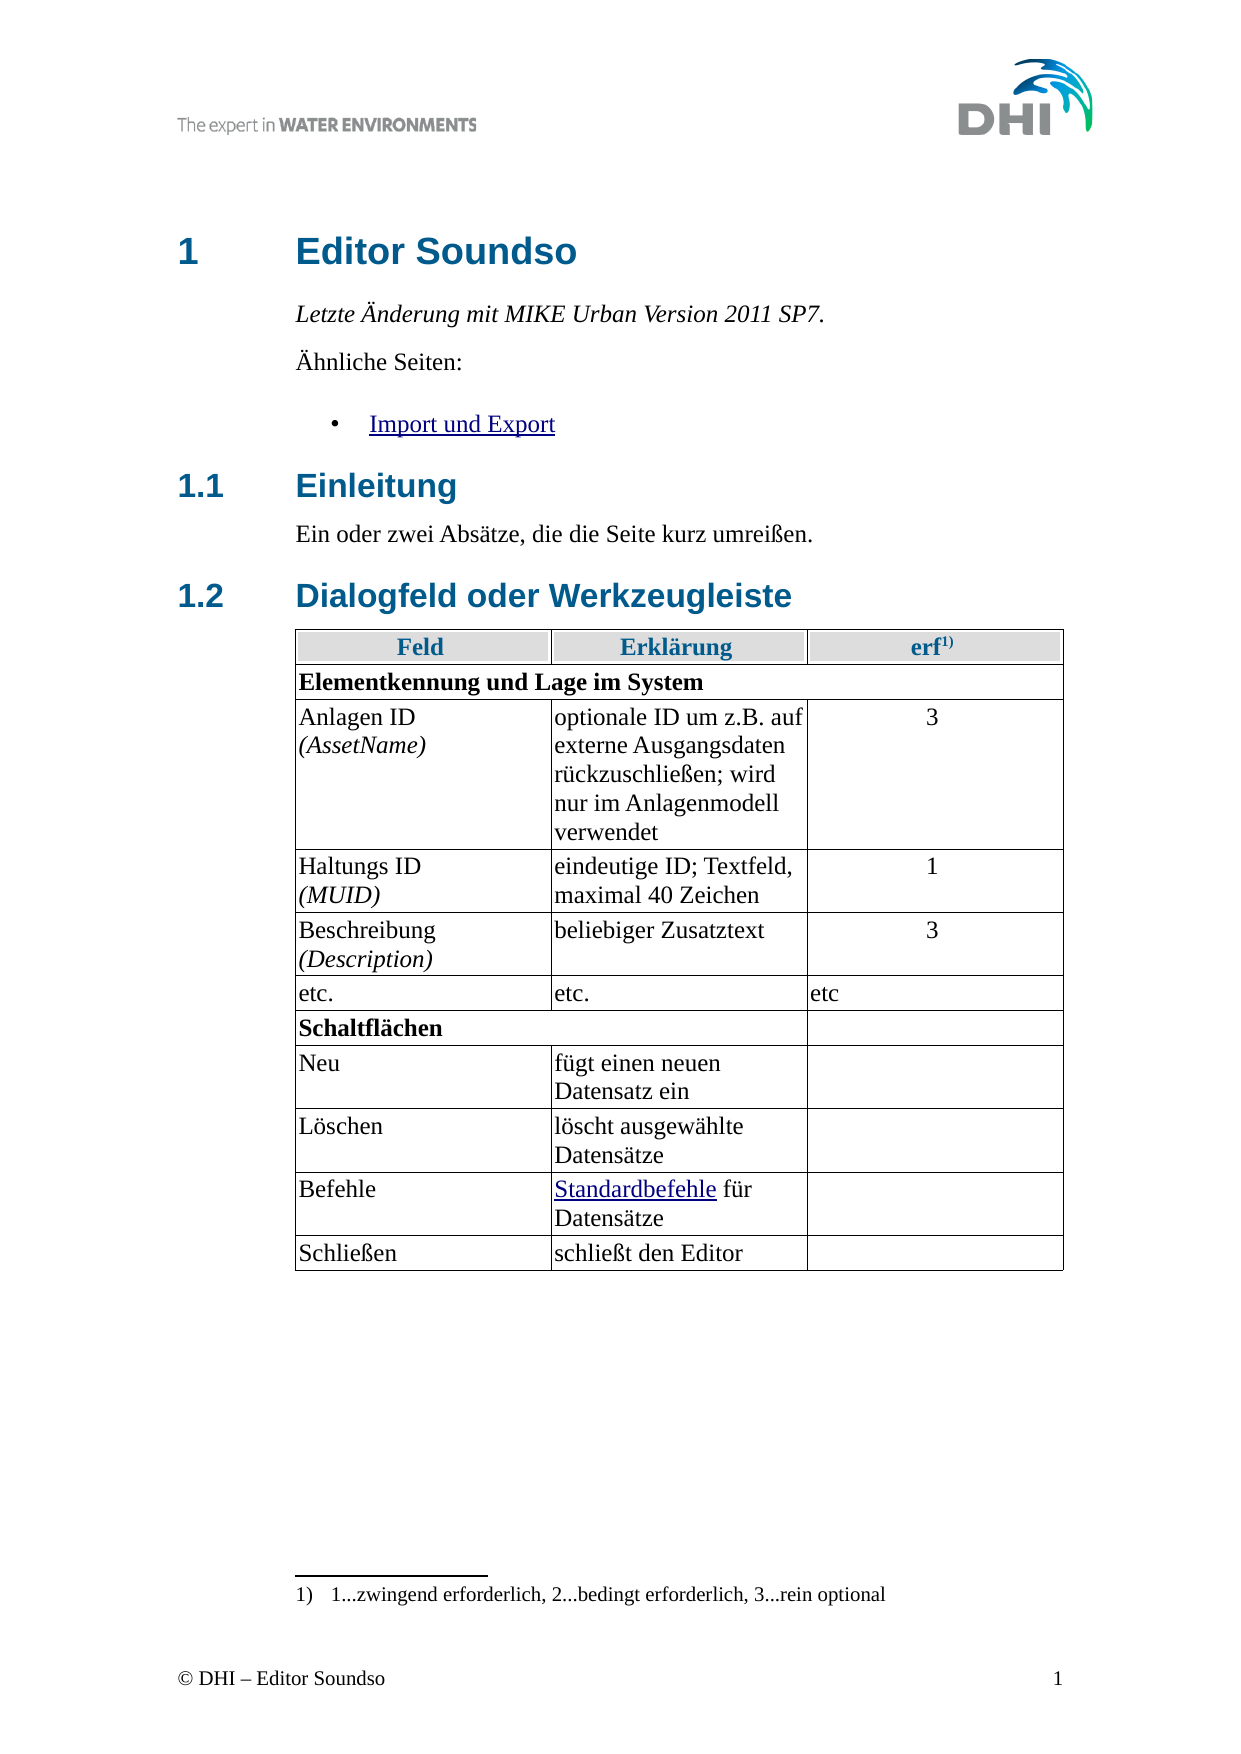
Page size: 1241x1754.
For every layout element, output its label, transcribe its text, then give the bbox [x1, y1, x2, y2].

table_cell 3 [808, 913, 1063, 975]
table_cell Schließen [296, 1236, 551, 1270]
table_cell [808, 1173, 1063, 1235]
table_cell Befehle [296, 1173, 551, 1235]
subtitle Dialogfeld oder Werkzeugleiste [177, 576, 1063, 614]
table_cell [808, 1109, 1063, 1172]
table_cell Anlagen ID (AssetName) [296, 700, 551, 848]
table_header erf [808, 630, 1063, 664]
table_cell [808, 1236, 1063, 1270]
table_cell Löschen [296, 1109, 551, 1172]
picture [177, 117, 477, 135]
subtitle Editor Soundso [177, 229, 1063, 272]
table_cell Neu [296, 1046, 551, 1108]
subtitle Einleitung [177, 466, 1063, 504]
text Letzte Änderung mit MIKE Urban Version 2011 SP7. [295, 299, 1063, 328]
table_cell 1 [808, 850, 1063, 912]
table_cell beliebiger Zusatztext [552, 913, 807, 975]
text Ähnliche Seiten: [295, 347, 1063, 375]
table_cell Elementkennung und Lage im System [296, 665, 1063, 699]
table_cell etc. [552, 976, 807, 1010]
table_cell Haltungs ID (MUID) [296, 850, 551, 912]
table_cell fügt einen neuen Datensatz ein [552, 1046, 807, 1108]
table_cell 3 [808, 700, 1063, 848]
table_header Erklärung [552, 630, 807, 664]
table_header Feld [296, 630, 551, 664]
text Ein oder zwei Absätze, die die Seite kurz umreißen. [295, 519, 1063, 548]
table_cell etc. [296, 976, 551, 1010]
table_cell eindeutige ID; Textfeld, maximal 40 Zeichen [552, 850, 807, 912]
table_cell schließt den Editor [552, 1236, 807, 1270]
table_cell Beschreibung (Description) [296, 913, 551, 975]
table_cell löscht ausgewählte Datensätze [552, 1109, 807, 1172]
picture [958, 59, 1093, 135]
list Import und Export [339, 409, 1063, 438]
table_cell [808, 1046, 1063, 1108]
table_cell optionale ID um z.B. auf externe Ausgangsdaten rückzuschließen; wird nur im Anlagenmodell verwendet [552, 700, 807, 848]
table_cell Schaltflächen [296, 1011, 807, 1045]
table_cell etc [808, 976, 1063, 1010]
table_cell Standardbefehle für Datensätze [552, 1173, 807, 1235]
table_cell [808, 1011, 1063, 1045]
